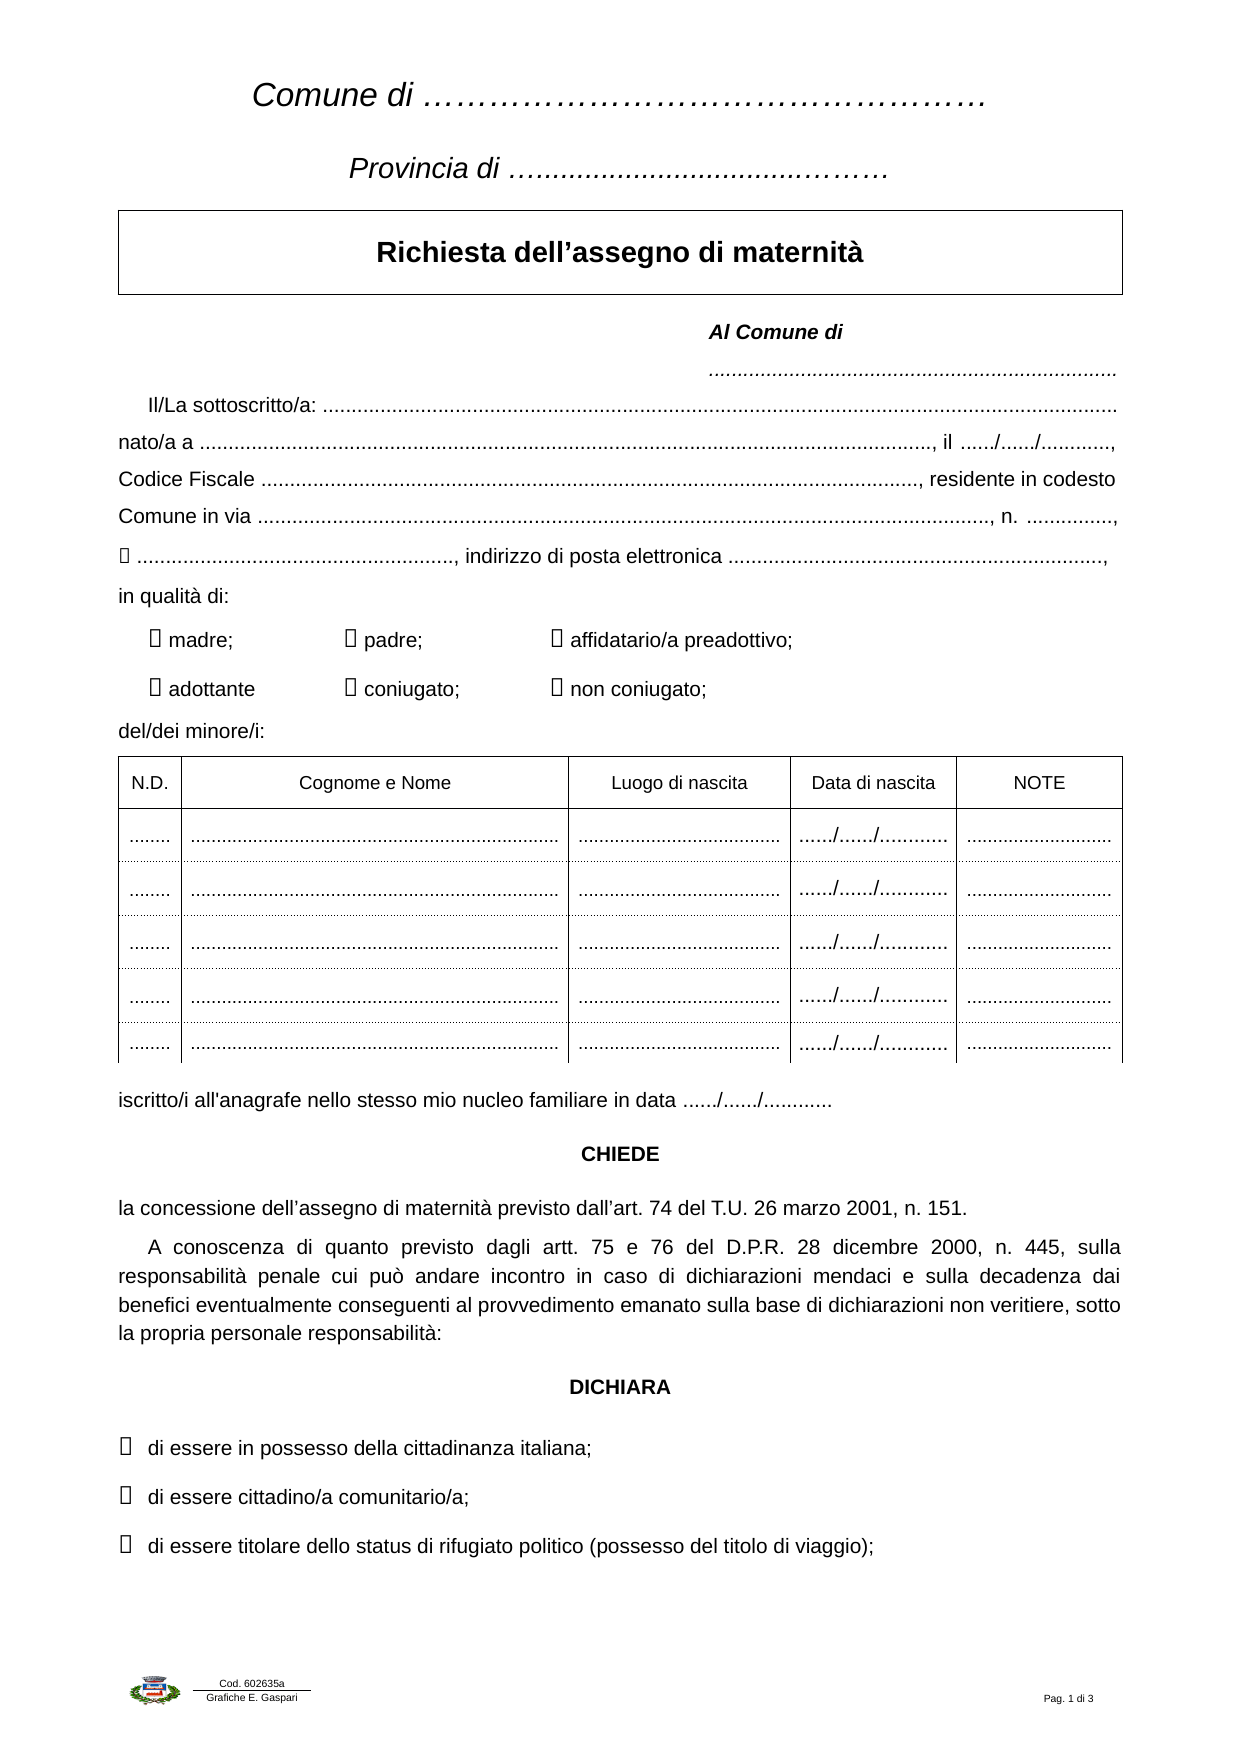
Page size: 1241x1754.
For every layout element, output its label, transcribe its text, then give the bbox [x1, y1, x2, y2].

table_cell ....../....../............ [791, 1022, 956, 1063]
picture [117, 1675, 193, 1707]
table_cell ............................ [957, 1022, 1122, 1063]
text in qualità di: [118, 584, 1122, 608]
text Il/La sottoscritto/a: .......................................................................................................................................... [118, 393, 1122, 417]
table_header N.D. [119, 757, 181, 807]
table_header Luogo di nascita [569, 757, 790, 807]
table_cell ....../....../............ [791, 915, 956, 968]
table_cell ....................................................................... [182, 861, 568, 914]
table_cell ........ [119, 1022, 181, 1063]
table_cell ....../....../............ [791, 861, 956, 914]
table_cell ....................................................................... [182, 1022, 568, 1063]
table_cell ............................ [957, 861, 1122, 914]
table_cell ............................ [957, 915, 1122, 968]
text Al Comune di [709, 320, 1122, 344]
text  madre;  padre;  affidatario/a preadottivo; [148, 621, 1122, 655]
text la concessione dell’assegno di maternità previsto dall’art. 74 del T.U. 26 marzo 2001, n. 151. [118, 1196, 1122, 1220]
table_cell ....................................... [569, 809, 790, 861]
text DICHIARA [118, 1375, 1122, 1399]
table_header NOTE [957, 757, 1122, 807]
text CHIEDE [118, 1142, 1122, 1166]
table_cell ....................................... [569, 1022, 790, 1063]
table_cell ....../....../............ [791, 968, 956, 1022]
text nato/a a ..............................................................................................................................., il ....../....../............, [118, 430, 1122, 454]
table_cell ........ [119, 915, 181, 968]
text iscritto/i all'anagrafe nello stesso mio nucleo familiare in data ....../....../............ [118, 1088, 1122, 1112]
table_header Data di nascita [791, 757, 956, 807]
table_cell ....................................... [569, 861, 790, 914]
table_cell ....................................................................... [182, 915, 568, 968]
text Codice Fiscale .................................................................................................................., residente in codesto [118, 467, 1122, 491]
text  adottante  coniugato;  non coniugato; [148, 670, 1122, 704]
table_cell ............................ [957, 968, 1122, 1022]
text ....................................................................... [709, 357, 1122, 381]
text Provincia di ….................................……… [118, 151, 1122, 184]
table_cell ....../....../............ [791, 809, 956, 861]
table_cell ....................................................................... [182, 968, 568, 1022]
text  di essere titolare dello status di rifugiato politico (possesso del titolo di viaggio); [118, 1527, 1122, 1561]
table_cell ........ [119, 809, 181, 861]
table_cell ........ [119, 968, 181, 1022]
table_cell ....................................... [569, 968, 790, 1022]
table_header Richiesta dell’assegno di maternità [119, 211, 1122, 294]
table_cell ....................................... [569, 915, 790, 968]
text  ......................................................., indirizzo di posta elettronica ................................................................., [118, 541, 1122, 570]
table_cell ....................................................................... [182, 809, 568, 861]
text A conoscenza di quanto previsto dagli artt. 75 e 76 del D.P.R. 28 dicembre 2000, n. 445, sulla responsabilità penale cui può andare incontro in caso di dichiarazioni mendaci e sulla decadenza dai benefici eventualmente conseguenti al provvedimento emanato sulla base di dichiarazioni non veritiere, sotto la propria personale responsabilità: [118, 1235, 1122, 1345]
table_cell ............................ [957, 809, 1122, 861]
text del/dei minore/i: [118, 719, 1122, 743]
table_header Cognome e Nome [182, 757, 568, 807]
text Comune di …………………………………………… [118, 75, 1122, 113]
text  di essere in possesso della cittadinanza italiana; [118, 1429, 1122, 1463]
table_cell ........ [119, 861, 181, 914]
text Comune in via ..............................................................................................................................., n. ..............., [118, 504, 1122, 528]
text  di essere cittadino/a comunitario/a; [118, 1478, 1122, 1512]
